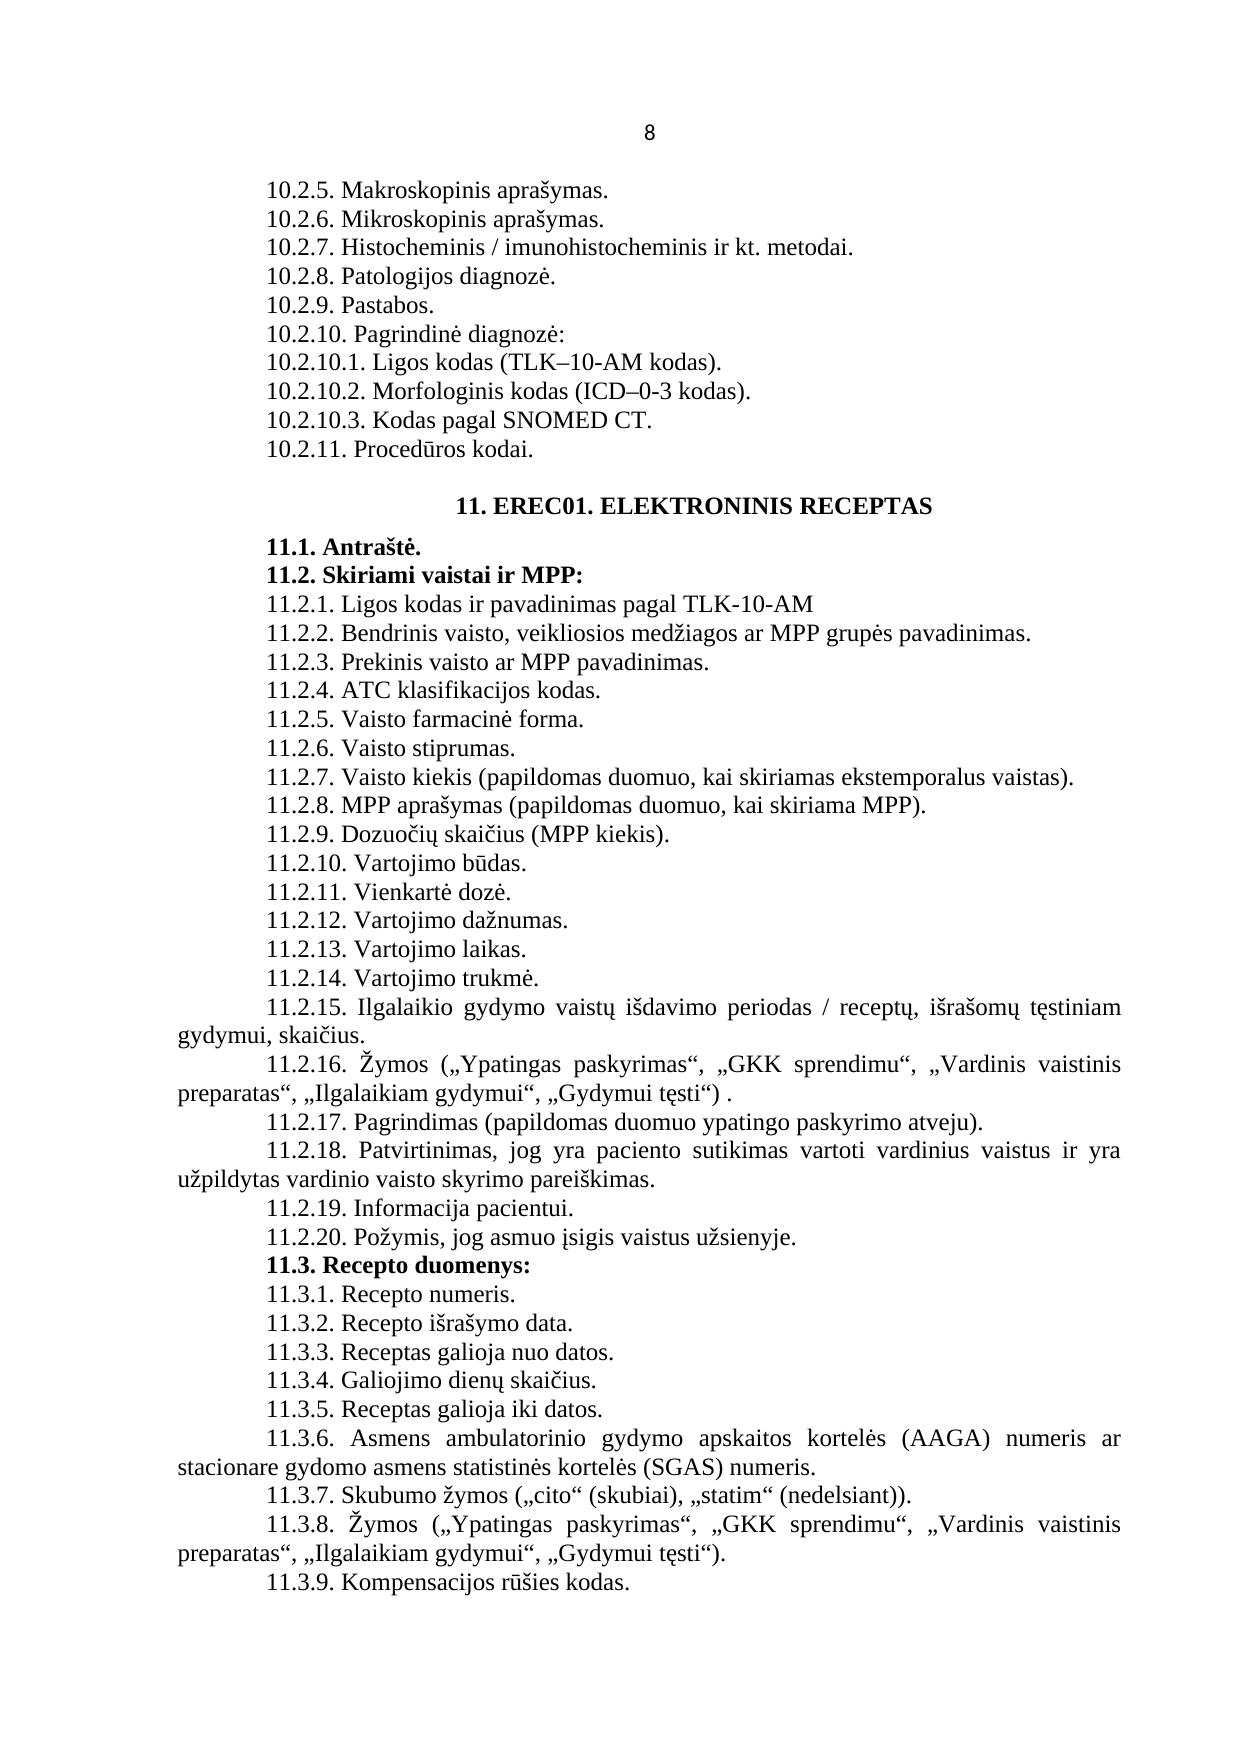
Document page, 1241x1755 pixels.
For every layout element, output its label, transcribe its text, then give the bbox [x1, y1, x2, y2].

text 10.2.10.3. Kodas pagal SNOMED CT. [177, 405, 1122, 434]
text 11.2.4. ATC klasifikacijos kodas. [177, 676, 1122, 704]
text 11.3.4. Galiojimo dienų skaičius. [177, 1366, 1122, 1394]
text 11.2.10. Vartojimo būdas. [177, 848, 1122, 877]
text 11.2.3. Prekinis vaisto ar MPP pavadinimas. [177, 647, 1122, 676]
text 11.3.7. Skubumo žymos („cito“ (skubiai), „statim“ (nedelsiant)). [177, 1481, 1122, 1509]
text 11.2.6. Vaisto stiprumas. [177, 733, 1122, 762]
text 11. EREC01. ELEKTRONINIS RECEPTAS [177, 491, 1122, 520]
text 10.2.9. Pastabos. [177, 290, 1122, 319]
text 10.2.10.1. Ligos kodas (TLK–10-AM kodas). [177, 347, 1122, 376]
text 11.2.8. MPP aprašymas (papildomas duomuo, kai skiriama MPP). [177, 791, 1122, 819]
text 11.3.3. Receptas galioja nuo datos. [177, 1337, 1122, 1366]
text 10.2.11. Procedūros kodai. [177, 434, 1122, 462]
text 11.3.1. Recepto numeris. [177, 1279, 1122, 1308]
text 11.3.6. Asmens ambulatorinio gydymo apskaitos kortelės (AAGA) numeris ar stacionare gydomo asmens statistinės kortelės (SGAS) numeris. [177, 1423, 1122, 1481]
text 10.2.5. Makroskopinis aprašymas. [177, 175, 1122, 204]
text 11.2.9. Dozuočių skaičius (MPP kiekis). [177, 819, 1122, 848]
text 10.2.7. Histocheminis / imunohistocheminis ir kt. metodai. [177, 232, 1122, 261]
text 11.2.17. Pagrindimas (papildomas duomuo ypatingo paskyrimo atveju). [177, 1107, 1122, 1136]
text 11.2.11. Vienkartė dozė. [177, 877, 1122, 906]
text 11.2.18. Patvirtinimas, jog yra paciento sutikimas vartoti vardinius vaistus ir yra užpildytas vardinio vaisto skyrimo pareiškimas. [177, 1136, 1122, 1193]
text 10.2.10.2. Morfologinis kodas (ICD–0-3 kodas). [177, 376, 1122, 405]
text 11.3.5. Receptas galioja iki datos. [177, 1394, 1122, 1423]
text 11.2.20. Požymis, jog asmuo įsigis vaistus užsienyje. [177, 1222, 1122, 1251]
text 10.2.6. Mikroskopinis aprašymas. [177, 204, 1122, 232]
text 10.2.10. Pagrindinė diagnozė: [177, 319, 1122, 347]
text 11.3.9. Kompensacijos rūšies kodas. [177, 1567, 1122, 1596]
text 11.2.12. Vartojimo dažnumas. [177, 906, 1122, 934]
text 11.1. Antraštė. [177, 532, 1122, 561]
text 11.2.16. Žymos („Ypatingas paskyrimas“, „GKK sprendimu“, „Vardinis vaistinis preparatas“, „Ilgalaikiam gydymui“, „Gydymui tęsti“) . [177, 1049, 1122, 1107]
text 11.2.19. Informacija pacientui. [177, 1193, 1122, 1222]
text 11.2.15. Ilgalaikio gydymo vaistų išdavimo periodas / receptų, išrašomų tęstiniam gydymui, skaičius. [177, 992, 1122, 1049]
text 11.2.5. Vaisto farmacinė forma. [177, 704, 1122, 733]
text 11.3.2. Recepto išrašymo data. [177, 1308, 1122, 1337]
text 11.2.14. Vartojimo trukmė. [177, 963, 1122, 992]
text 11.3. Recepto duomenys: [177, 1251, 1122, 1279]
text 11.2.1. Ligos kodas ir pavadinimas pagal TLK-10-AM [177, 589, 1122, 618]
text 11.2. Skiriami vaistai ir MPP: [177, 561, 1122, 589]
text 11.2.2. Bendrinis vaisto, veikliosios medžiagos ar MPP grupės pavadinimas. [177, 618, 1122, 647]
text 10.2.8. Patologijos diagnozė. [177, 261, 1122, 290]
text 11.3.8. Žymos („Ypatingas paskyrimas“, „GKK sprendimu“, „Vardinis vaistinis preparatas“, „Ilgalaikiam gydymui“, „Gydymui tęsti“). [177, 1509, 1122, 1567]
text 11.2.7. Vaisto kiekis (papildomas duomuo, kai skiriamas ekstemporalus vaistas). [177, 762, 1122, 791]
text 11.2.13. Vartojimo laikas. [177, 934, 1122, 963]
